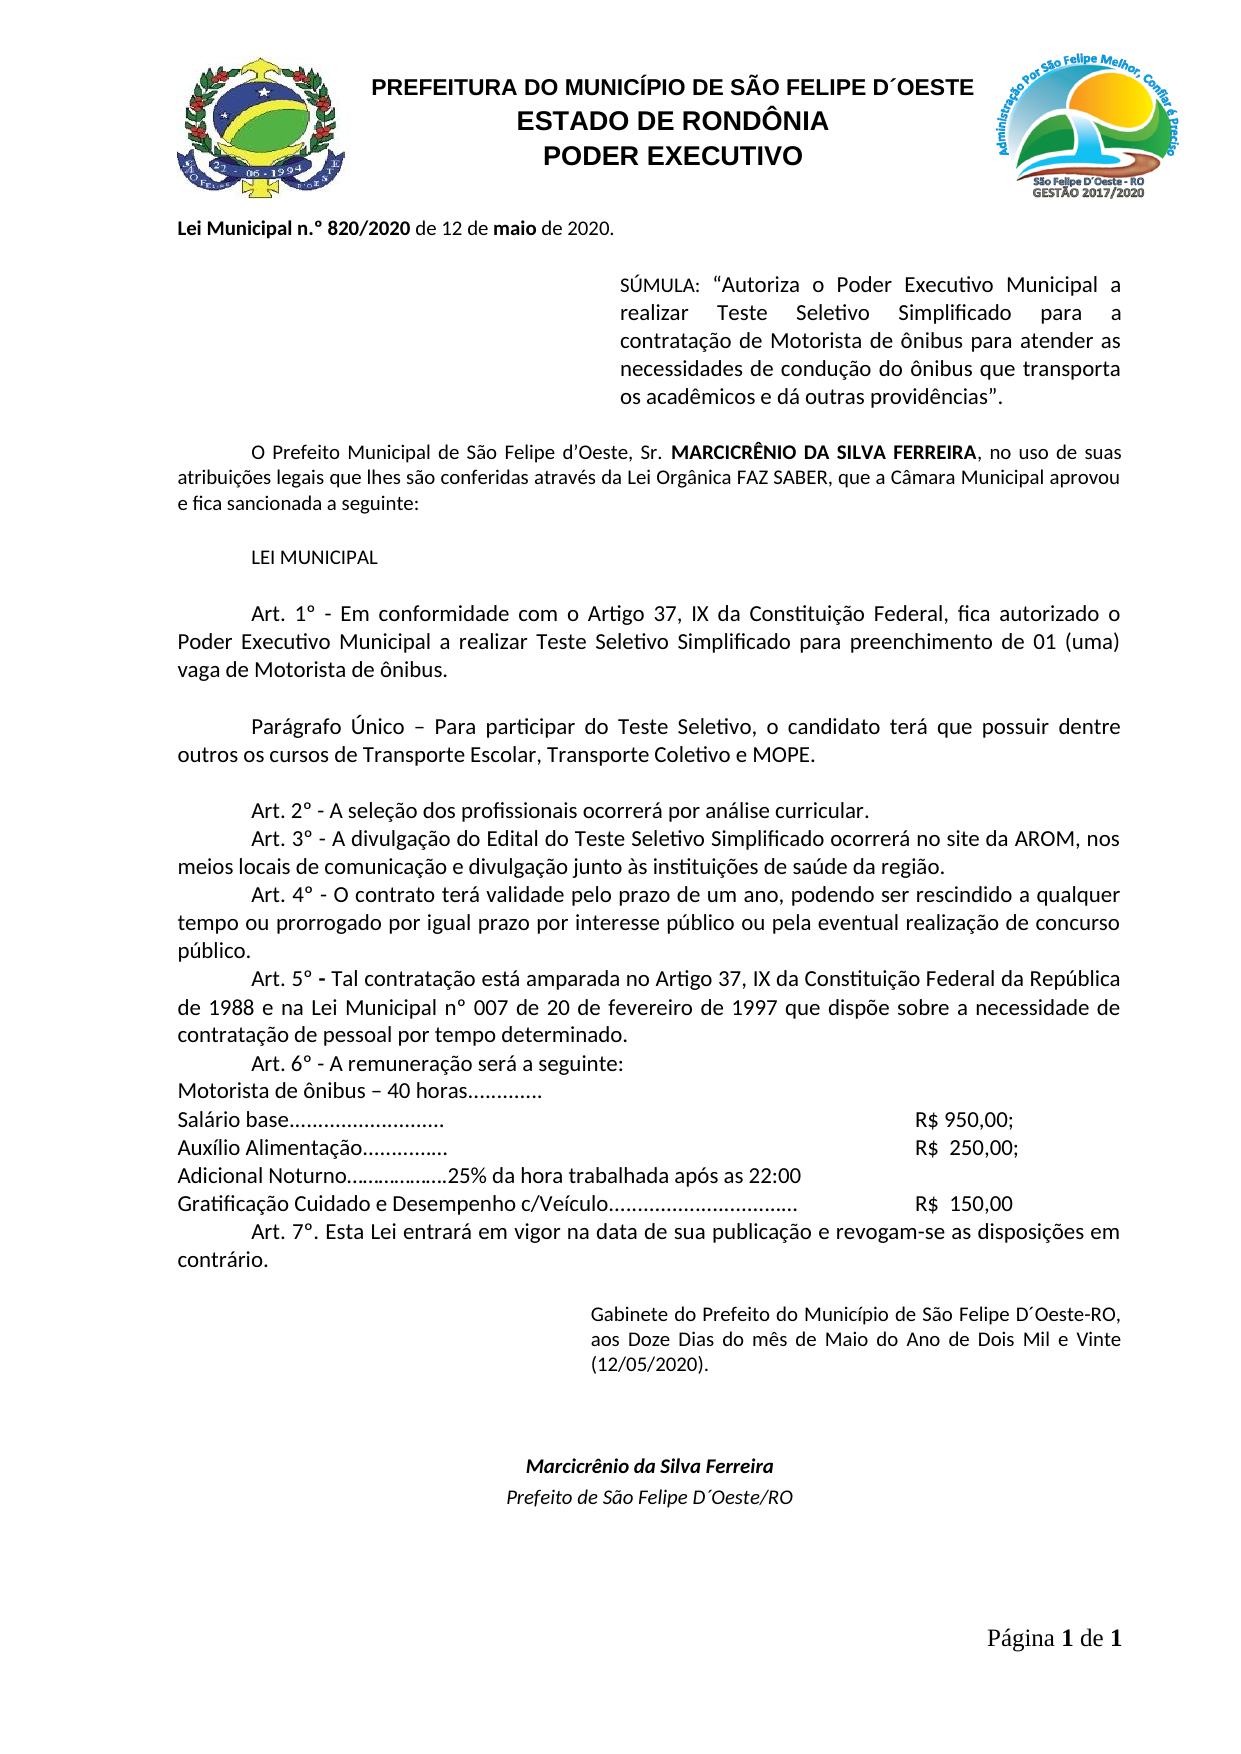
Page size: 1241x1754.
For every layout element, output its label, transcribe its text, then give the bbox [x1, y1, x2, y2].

text Art. 5º - Tal contratação está amparada no Artigo 37, IX da Constituição Federal da República de 1988 e na Lei Municipal nº 007 de 20 de fevereiro de 1997 que dispõe sobre a necessidade de contratação de pessoal por tempo determinado. [177, 964, 1122, 1049]
text Art. 1º - Em conformidade com o Artigo 37, IX da Constituição Federal, fica autorizado o Poder Executivo Municipal a realizar Teste Seletivo Simplificado para preenchimento de 01 (uma) vaga de Motorista de ônibus. [177, 599, 1122, 683]
text Salário base........................... R$ 950,00; [177, 1105, 1122, 1133]
text SÚMULA: “Autoriza o Poder Executivo Municipal a realizar Teste Seletivo Simplificado para a contratação de Motorista de ônibus para atender as necessidades de condução do ônibus que transporta os acadêmicos e dá outras providências”. [620, 270, 1122, 410]
text Motorista de ônibus – 40 horas............. [177, 1077, 1122, 1105]
text Art. 4º - O contrato terá validade pelo prazo de um ano, podendo ser rescindido a qualquer tempo ou prorrogado por igual prazo por interesse público ou pela eventual realização de concurso público. [177, 881, 1122, 964]
text Prefeito de São Felipe D´Oeste/RO [177, 1484, 1122, 1510]
text Art. 7º. Esta Lei entrará em vigor na data de sua publicação e revogam-se as disposições em contrário. [177, 1217, 1122, 1273]
text Art. 6º - A remuneração será a seguinte: [177, 1049, 1122, 1077]
text Art. 3º - A divulgação do Edital do Teste Seletivo Simplificado ocorrerá no site da AROM, nos meios locais de comunicação e divulgação junto às instituições de saúde da região. [177, 824, 1122, 881]
text Auxílio Alimentação............… R$ 250,00; [177, 1133, 1122, 1161]
subtitle Marcicrênio da Silva Ferreira [177, 1453, 1122, 1478]
text O Prefeito Municipal de São Felipe d’Oeste, Sr. MARCICRÊNIO DA SILVA FERREIRA, no uso de suas atribuições legais que lhes são conferidas através da Lei Orgânica FAZ SABER, que a Câmara Municipal aprovou e fica sancionada a seguinte: [177, 439, 1122, 515]
picture [996, 53, 1179, 199]
text Lei Municipal n.º 820/2020 de 12 de maio de 2020. [177, 215, 1122, 241]
text Gratificação Cuidado e Desempenho c/Veículo..............................… R$ 150,00 [177, 1189, 1122, 1217]
text Gabinete do Prefeito do Município de São Felipe D´Oeste-RO, aos Doze Dias do mês de Maio do Ano de Dois Mil e Vinte (12/05/2020). [591, 1301, 1122, 1377]
text Parágrafo Único – Para participar do Teste Seletivo, o candidato terá que possuir dentre outros os cursos de Transporte Escolar, Transporte Coletivo e MOPE. [177, 712, 1122, 768]
picture [176, 56, 350, 199]
text Adicional Noturno……………….25% da hora trabalhada após as 22:00 [177, 1161, 1122, 1189]
text LEI MUNICIPAL [177, 544, 1122, 570]
text Art. 2º - A seleção dos profissionais ocorrerá por análise curricular. [177, 796, 1122, 824]
